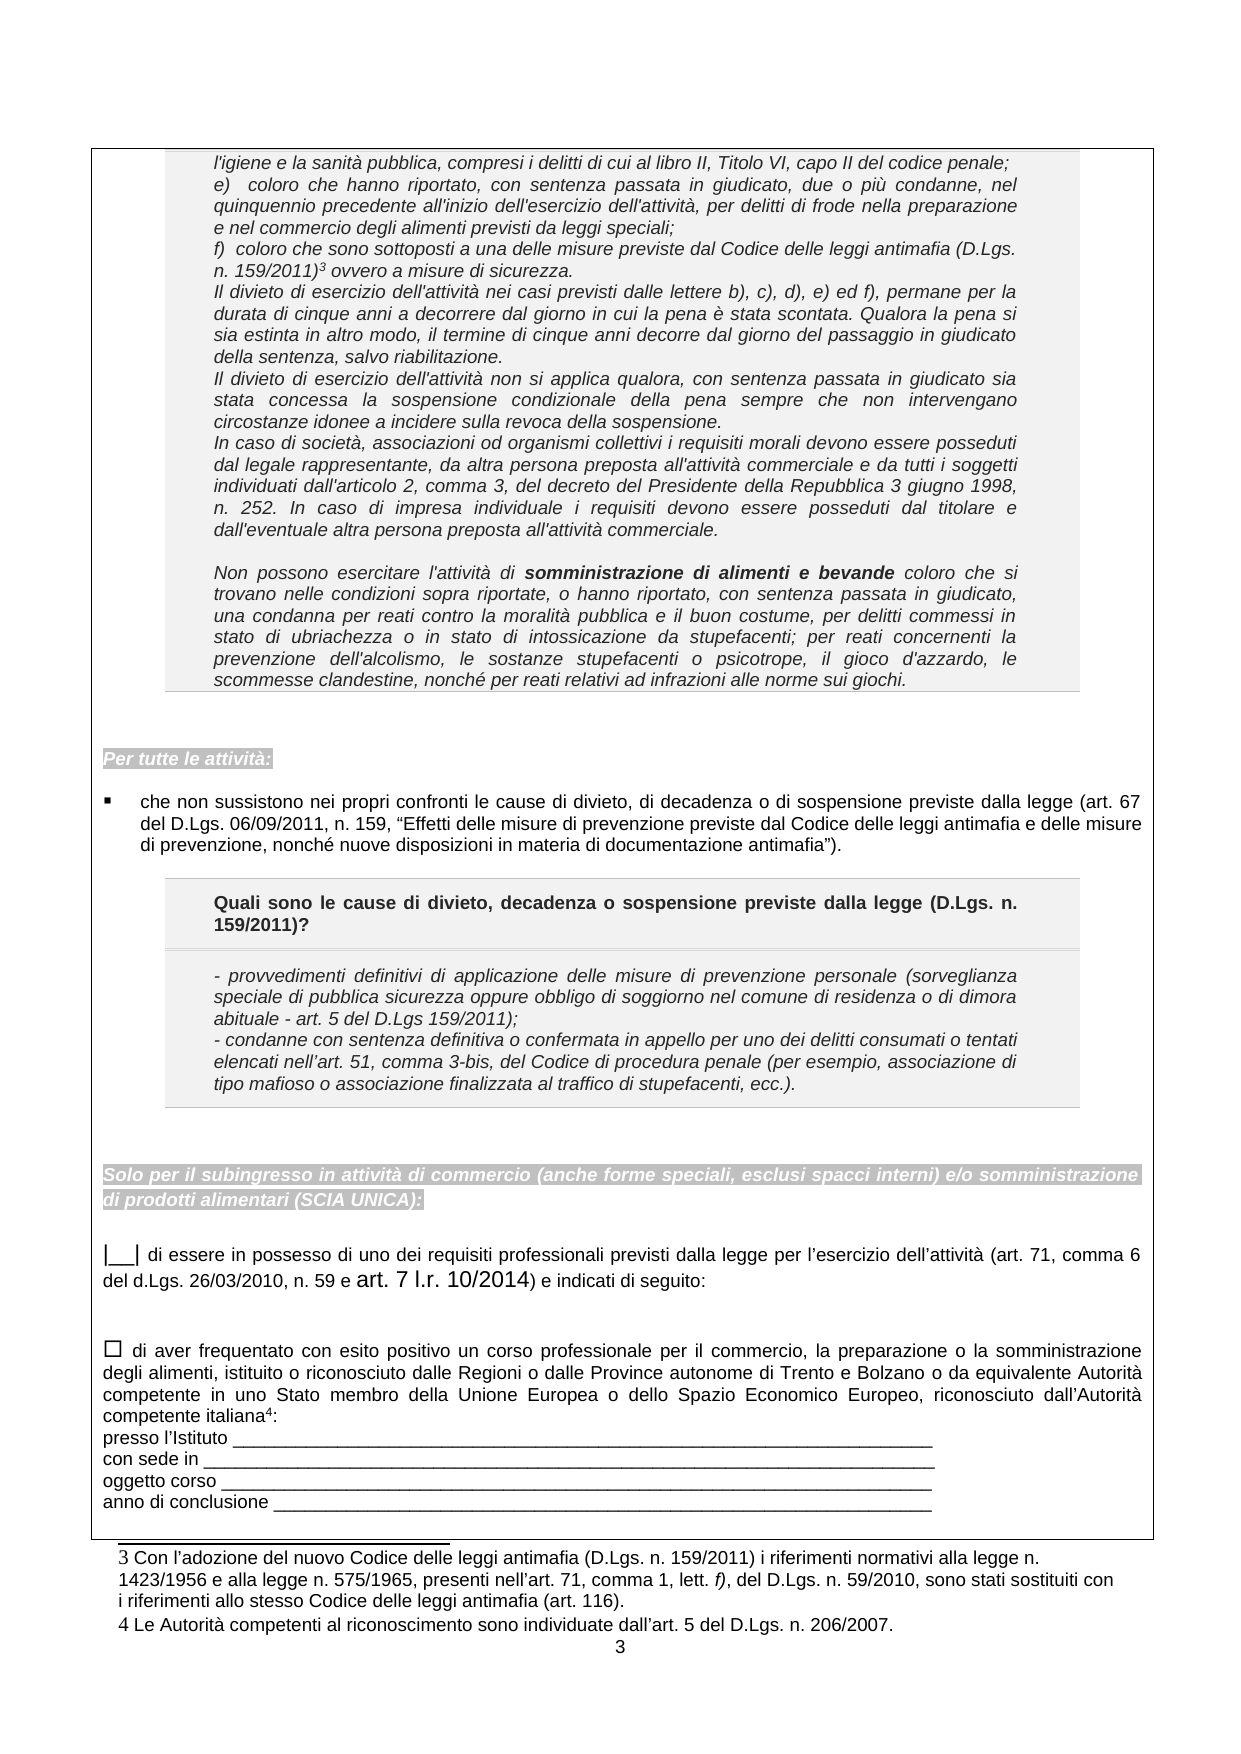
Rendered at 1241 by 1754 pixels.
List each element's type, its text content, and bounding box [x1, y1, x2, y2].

table_cell - provvedimenti definitivi di applicazione delle misure di prevenzione personale (sorveglianza speciale di pubblica sicurezza oppure obbligo di soggiorno nel comune di residenza o di dimora abituale - art. 5 del D.Lgs 159/2011); - condanne con sentenza definitiva o confermata in appello per uno dei delitti consumati o tentati elencati nell’art. 51, comma 3-bis, del Codice di procedura penale (per esempio, associazione di tipo mafioso o associazione finalizzata al traffico di stupefacenti, ecc.). [165, 951, 1080, 1107]
table_cell l'igiene e la sanità pubblica, compresi i delitti di cui al libro II, Titolo VI, capo II del codice penale; e) coloro che hanno riportato, con sentenza passata in giudicato, due o più condanne, nel quinquennio precedente all'inizio dell'esercizio dell'attività, per delitti di frode nella preparazione e nel commercio degli alimenti previsti da leggi speciali; f) coloro che sono sottoposti a una delle misure previste dal Codice delle leggi antimafia (D.Lgs. n. 159/2011) ovvero a misure di sicurezza. Il divieto di esercizio dell'attività nei casi previsti dalle lettere b), c), d), e) ed f), permane per la durata di cinque anni a decorrere dal giorno in cui la pena è stata scontata. Qualora la pena si sia estinta in altro modo, il termine di cinque anni decorre dal giorno del passaggio in giudicato della sentenza, salvo riabilitazione. Il divieto di esercizio dell'attività non si applica qualora, con sentenza passata in giudicato sia stata concessa la sospensione condizionale della pena sempre che non intervengano circostanze idonee a incidere sulla revoca della sospensione. In caso di società, associazioni od organismi collettivi i requisiti morali devono essere posseduti dal legale rappresentante, da altra persona preposta all'attività commerciale e da tutti i soggetti individuati dall'articolo 2, comma 3, del decreto del Presidente della Repubblica 3 giugno 1998, n. 252. In caso di impresa individuale i requisiti devono essere posseduti dal titolare e dall'eventuale altra persona preposta all'attività commerciale. Non possono esercitare l'attività di somministrazione di alimenti e bevande coloro che si trovano nelle condizioni sopra riportate, o hanno riportato, con sentenza passata in giudicato, una condanna per reati contro la moralità pubblica e il buon costume, per delitti commessi in stato di ubriachezza o in stato di intossicazione da stupefacenti; per reati concernenti la prevenzione dell'alcolismo, le sostanze stupefacenti o psicotrope, il gioco d'azzardo, le scommesse clandestine, nonché per reati relativi ad infrazioni alle norme sui giochi. [165, 152, 1080, 691]
table_header Quali sono le cause di divieto, decadenza o sospensione previste dalla legge (D.Lgs. n. 159/2011)? [165, 879, 1080, 948]
table_cell Per tutte le attività: che non sussistono nei propri confronti le cause di divieto, di decadenza o di sospensione previste dalla legge (art. 67 del D.Lgs. 06/09/2011, n. 159, “Effetti delle misure di prevenzione previste dal Codice delle leggi antimafia e delle misure di prevenzione, nonché nuove disposizioni in materia di documentazione antimafia”). Solo per il subingresso in attività di commercio (anche forme speciali, esclusi spacci interni) e/o somministrazione di prodotti alimentari (SCIA UNICA): |__| di essere in possesso di uno dei requisiti professionali previsti dalla legge per l’esercizio dell’attività (art. 71, comma 6 del d.Lgs. 26/03/2010, n. 59 e art. 7 l.r. 10/2014) e indicati di seguito:  di aver frequentato con esito positivo un corso professionale per il commercio, la preparazione o la somministrazione degli alimenti, istituito o riconosciuto dalle Regioni o dalle Province autonome di Trento e Bolzano o da equivalente Autorità competente in uno Stato membro della Unione Europea o dello Spazio Economico Europeo, riconosciuto dall’Autorità competente italiana: presso l’Istituto ___________________________________________________________________ con sede in ______________________________________________________________________ oggetto corso ____________________________________________________________________ anno di conclusione _______________________________________________________________ [92, 149, 1153, 1539]
table_cell [87, 148, 91, 1539]
